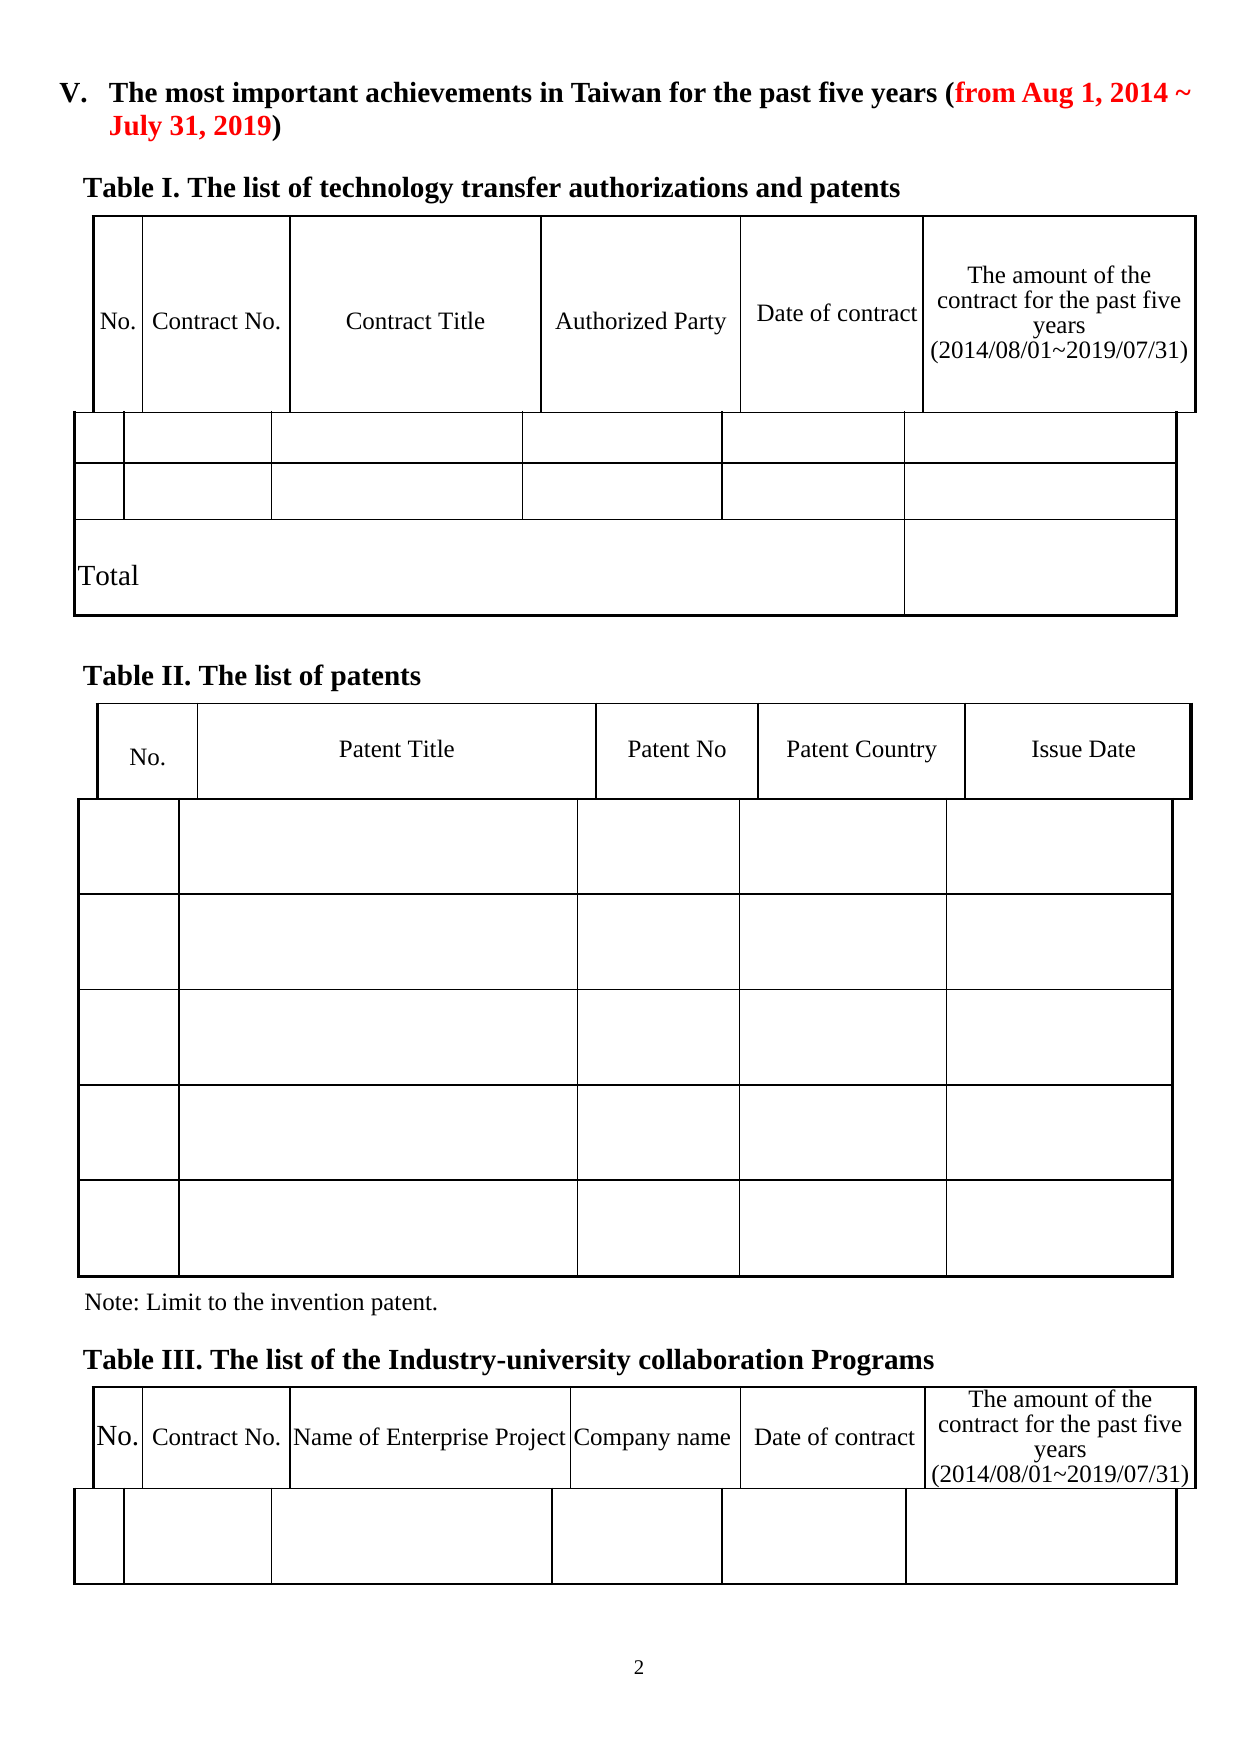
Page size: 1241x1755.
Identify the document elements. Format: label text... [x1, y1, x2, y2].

table_cell [76, 413, 123, 462]
table_cell [947, 1086, 1171, 1179]
table_header Contract No. [143, 1388, 289, 1488]
table_header Contract Title [291, 217, 540, 411]
table_cell [80, 800, 178, 893]
table_cell [905, 520, 1175, 614]
table_cell [272, 464, 522, 519]
table_cell [1174, 1179, 1191, 1275]
table_cell [723, 413, 904, 462]
table_cell [76, 464, 123, 519]
table_header [75, 215, 92, 411]
table_header Patent Country [759, 704, 964, 798]
text Table I. The list of technology transfer authorizations and patents [83, 179, 1186, 202]
table_header [79, 703, 96, 798]
table_header Name of Enterprise Project [291, 1388, 570, 1488]
table_cell [180, 800, 577, 893]
table_header Issue Date [966, 704, 1189, 798]
table_cell [180, 990, 577, 1084]
table_cell [125, 1489, 271, 1583]
table_cell [723, 1489, 905, 1583]
table_cell [125, 464, 271, 519]
table_header Contract No. [143, 217, 289, 411]
table_header Patent Title [198, 704, 595, 798]
table_cell [1178, 462, 1195, 519]
table_cell [1178, 1489, 1195, 1583]
table_header Date of contract [741, 217, 922, 411]
table_cell [578, 800, 739, 893]
text Table II. The list of patents [83, 665, 1186, 690]
table_cell [947, 800, 1171, 893]
table_cell [80, 895, 178, 988]
table_cell [740, 1181, 946, 1275]
table_cell [180, 1086, 577, 1179]
table_header The amount of the contract for the past five years (2014/08/01~2019/07/31) [924, 217, 1194, 411]
table_cell [1178, 413, 1195, 462]
table_cell [272, 413, 522, 462]
table_cell [947, 895, 1171, 988]
table_cell [740, 895, 946, 988]
table_cell [740, 990, 946, 1084]
table_cell [947, 990, 1171, 1084]
table_cell [1174, 800, 1191, 893]
table_header Company name [571, 1388, 740, 1488]
table_header No. [95, 217, 142, 411]
table_cell [578, 990, 739, 1084]
table_cell [723, 464, 904, 519]
table_header The amount of the contract for the past five years (2014/08/01~2019/07/31) [926, 1388, 1194, 1488]
table_header Authorized Party [542, 217, 740, 411]
table_cell [1178, 519, 1195, 614]
text Table III. The list of the Industry-university collaboration Programs [83, 1351, 1186, 1374]
table_cell [578, 895, 739, 988]
table_cell [523, 413, 721, 462]
table_cell [76, 1489, 123, 1583]
table_cell [1174, 893, 1191, 988]
table_cell Total [76, 520, 904, 614]
table_cell [907, 1489, 1175, 1583]
list The most important achievements in Taiwan for the past five years (from Aug 1, 2014 ~ July 31, 2019) [59, 75, 1198, 142]
table_cell [553, 1489, 721, 1583]
table_cell [180, 1181, 577, 1275]
table_header [75, 1386, 92, 1488]
table_cell [578, 1181, 739, 1275]
table_header Patent No [597, 704, 757, 798]
table_cell [523, 464, 721, 519]
table_cell [80, 990, 178, 1084]
table_header Date of contract [741, 1388, 924, 1488]
table_cell [1174, 1084, 1191, 1179]
table_cell [125, 413, 271, 462]
table_cell [1174, 989, 1191, 1084]
table_cell [80, 1181, 178, 1275]
table_cell [180, 895, 577, 988]
table_cell [740, 1086, 946, 1179]
table_cell [905, 413, 1175, 462]
table_header No. [99, 704, 197, 798]
table_cell [947, 1181, 1171, 1275]
table_cell [80, 1086, 178, 1179]
table_header No. [95, 1388, 142, 1488]
table_cell [905, 464, 1175, 519]
table_cell [740, 800, 946, 893]
text Note: Limit to the invention patent. [59, 1290, 1186, 1315]
table_cell [272, 1489, 551, 1583]
table_cell [578, 1086, 739, 1179]
